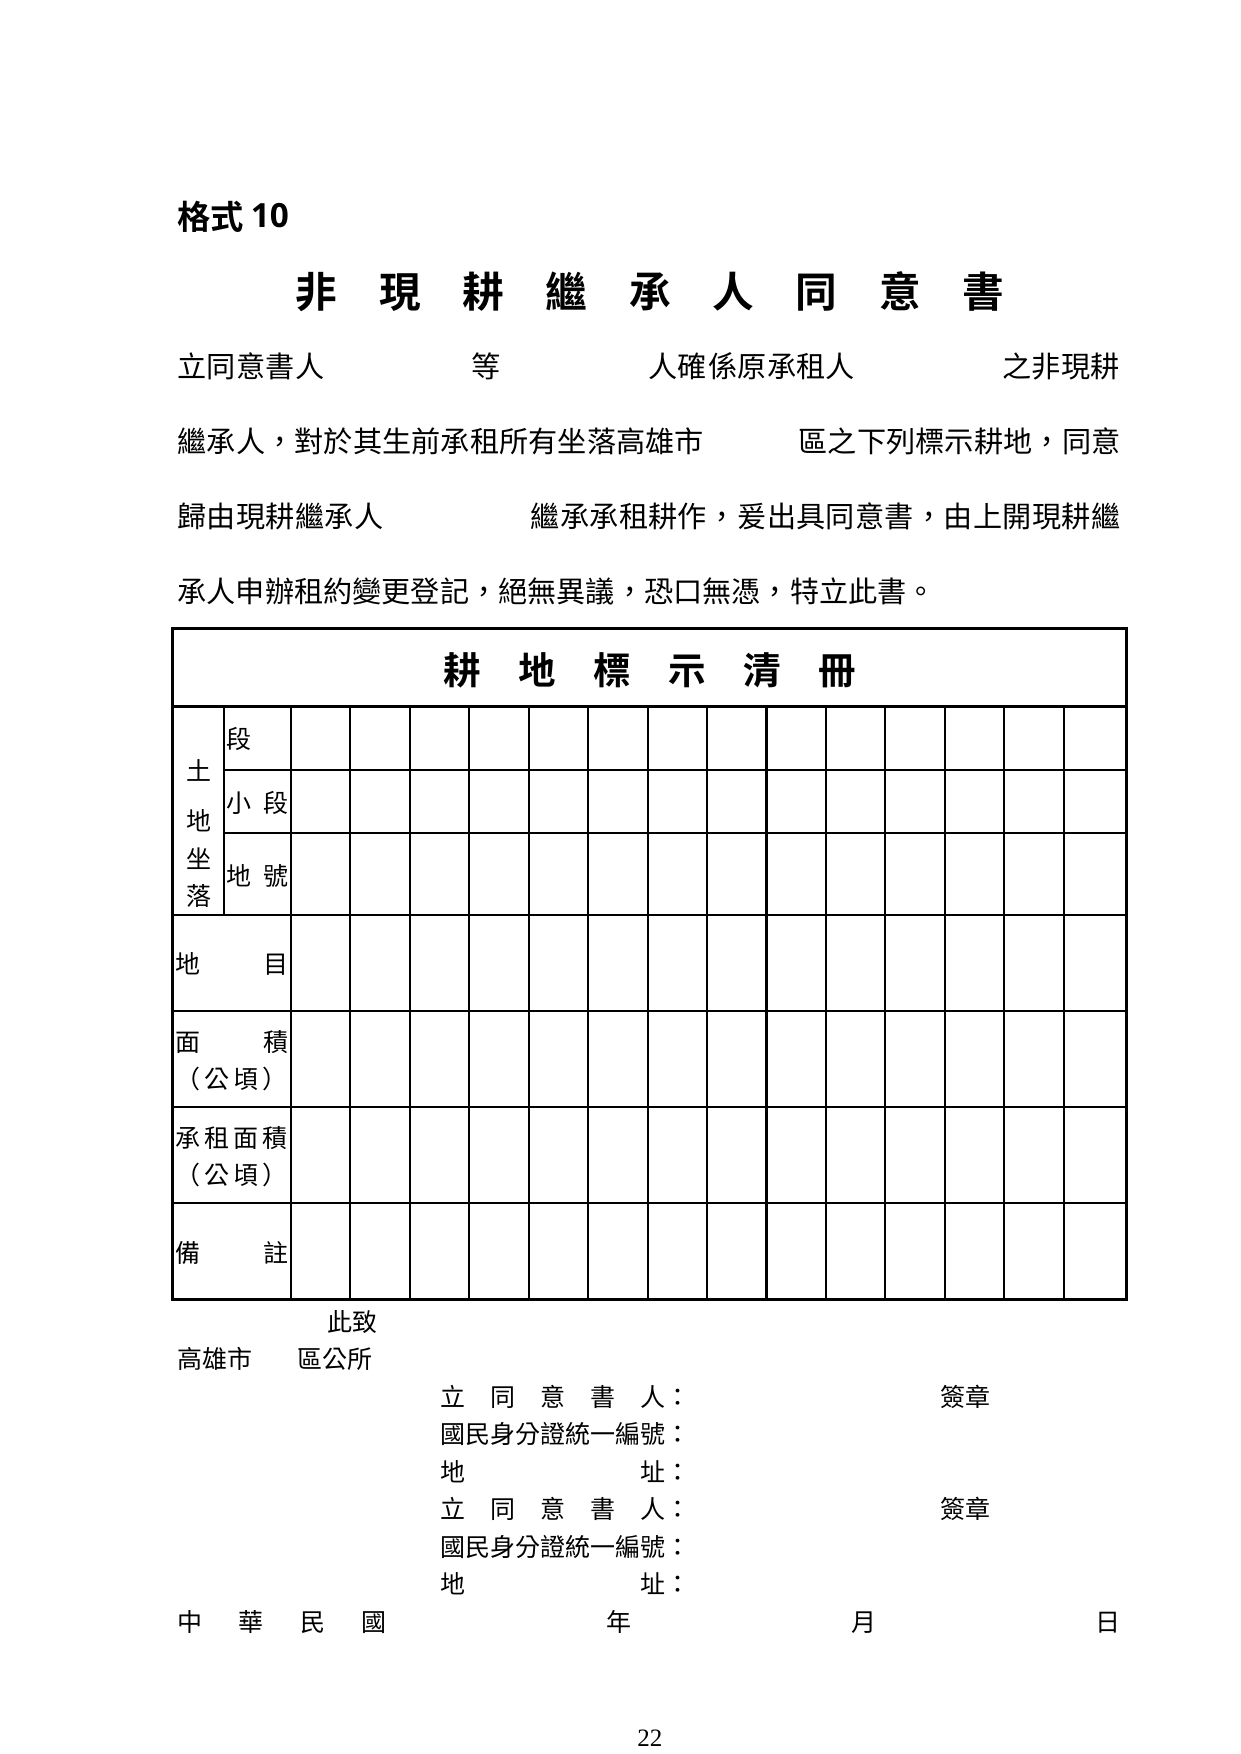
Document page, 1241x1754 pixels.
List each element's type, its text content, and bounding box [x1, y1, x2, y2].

table_cell [530, 834, 587, 914]
table_cell [827, 1204, 884, 1298]
table_cell 面積 （公頃） [174, 1012, 290, 1106]
table_cell [292, 1012, 349, 1106]
table_cell [708, 1204, 765, 1298]
table_cell [589, 771, 647, 832]
table_cell [589, 1108, 647, 1202]
table_cell [530, 1108, 587, 1202]
table_cell [768, 1012, 825, 1106]
table_cell [292, 834, 349, 914]
table_cell [589, 708, 647, 769]
text 中華民國 年 月 日 [177, 1601, 1122, 1639]
table_cell [470, 708, 528, 769]
table_cell 土 地 坐 落 [174, 708, 223, 914]
table_cell [411, 771, 468, 832]
table_cell [946, 1108, 1003, 1202]
text 此致 [177, 1301, 1122, 1339]
table_cell [530, 1012, 587, 1106]
table_cell [827, 916, 884, 1010]
table_cell [589, 1204, 647, 1298]
table_cell [946, 834, 1003, 914]
table_cell [649, 708, 706, 769]
table_cell 地目 [174, 916, 290, 1010]
table_cell [351, 708, 409, 769]
table_cell [708, 708, 765, 769]
table_cell [411, 834, 468, 914]
text 立 同 意 書 人： 簽章 [440, 1376, 1122, 1414]
table_cell [589, 1012, 647, 1106]
table_cell [946, 1012, 1003, 1106]
table_cell [886, 1204, 944, 1298]
table_cell [292, 1108, 349, 1202]
table_cell [292, 916, 349, 1010]
table_cell [470, 1204, 528, 1298]
table_cell [827, 708, 884, 769]
table_cell [411, 1108, 468, 1202]
table_cell [768, 916, 825, 1010]
table_cell [827, 771, 884, 832]
table_cell [768, 834, 825, 914]
text 國民身分證統一編號： [440, 1526, 1122, 1564]
table_cell [649, 834, 706, 914]
table_cell [351, 1108, 409, 1202]
table_cell [708, 916, 765, 1010]
table_cell [946, 771, 1003, 832]
table_cell [470, 1012, 528, 1106]
table_cell [411, 708, 468, 769]
table_cell [1005, 771, 1063, 832]
table_cell [530, 1204, 587, 1298]
table_cell [470, 916, 528, 1010]
text 格式10 [177, 177, 1122, 252]
table_cell [649, 1012, 706, 1106]
table_cell [649, 916, 706, 1010]
table_cell [768, 1108, 825, 1202]
table_cell [886, 708, 944, 769]
table_cell [649, 771, 706, 832]
table_cell [708, 1108, 765, 1202]
table_cell [1065, 1108, 1125, 1202]
table_cell [886, 771, 944, 832]
table_cell [470, 834, 528, 914]
table_cell 小段 [225, 771, 290, 832]
table_cell [351, 771, 409, 832]
table_cell [1005, 1012, 1063, 1106]
table_cell [1005, 708, 1063, 769]
table_cell [292, 771, 349, 832]
table_cell [886, 834, 944, 914]
table_cell [589, 916, 647, 1010]
text 地 址： [440, 1451, 1122, 1489]
table_cell [768, 708, 825, 769]
table_cell [530, 771, 587, 832]
table_cell [1065, 1012, 1125, 1106]
table_cell [827, 1108, 884, 1202]
text 高雄市 區公所 [177, 1339, 1122, 1376]
table_cell [768, 1204, 825, 1298]
table_cell [351, 916, 409, 1010]
table_cell [351, 834, 409, 914]
table_cell [827, 1012, 884, 1106]
table_cell [886, 916, 944, 1010]
table_cell 備註 [174, 1204, 290, 1298]
text 立 同 意 書 人： 簽章 [440, 1489, 1122, 1526]
table_cell [530, 708, 587, 769]
table_cell [946, 916, 1003, 1010]
table_cell [292, 708, 349, 769]
table_cell 段 [225, 708, 290, 769]
table_cell 地號 [225, 834, 290, 914]
table_cell [708, 1012, 765, 1106]
text 地 址： [440, 1564, 1122, 1601]
table_cell [530, 916, 587, 1010]
table_cell [411, 916, 468, 1010]
table_cell [708, 771, 765, 832]
table_cell [1065, 834, 1125, 914]
text 非 現 耕 繼 承 人 同 意 書 [177, 252, 1122, 327]
table_cell [470, 1108, 528, 1202]
table_cell [1005, 834, 1063, 914]
table_cell [827, 834, 884, 914]
table_cell [351, 1012, 409, 1106]
table_cell [1065, 708, 1125, 769]
table_cell [886, 1108, 944, 1202]
table_header 耕 地 標 示 清 冊 [174, 630, 1125, 705]
table_cell [649, 1204, 706, 1298]
table_cell 承租面積 （公頃） [174, 1108, 290, 1202]
table_cell [946, 1204, 1003, 1298]
table_cell [886, 1012, 944, 1106]
table_cell [292, 1204, 349, 1298]
text 立同意書人 等 人確係原承租人 之非現耕繼承人，對於其生前承租所有坐落高雄市 區之下列標示耕地，同意歸由現耕繼承人 繼承承租耕作，爰出具同意書，由上開現耕繼承人申辦租約變更登記，絕無異議，恐口無憑，特立此書。 [177, 327, 1122, 627]
text 國民身分證統一編號： [440, 1414, 1122, 1451]
table_cell [589, 834, 647, 914]
table_cell [1065, 771, 1125, 832]
table_cell [1005, 916, 1063, 1010]
table_cell [1005, 1108, 1063, 1202]
table_cell [411, 1204, 468, 1298]
table_cell [1005, 1204, 1063, 1298]
table_cell [351, 1204, 409, 1298]
table_cell [649, 1108, 706, 1202]
table_cell [946, 708, 1003, 769]
table_cell [708, 834, 765, 914]
table_cell [411, 1012, 468, 1106]
table_cell [1065, 1204, 1125, 1298]
table_cell [470, 771, 528, 832]
table_cell [1065, 916, 1125, 1010]
table_cell [768, 771, 825, 832]
